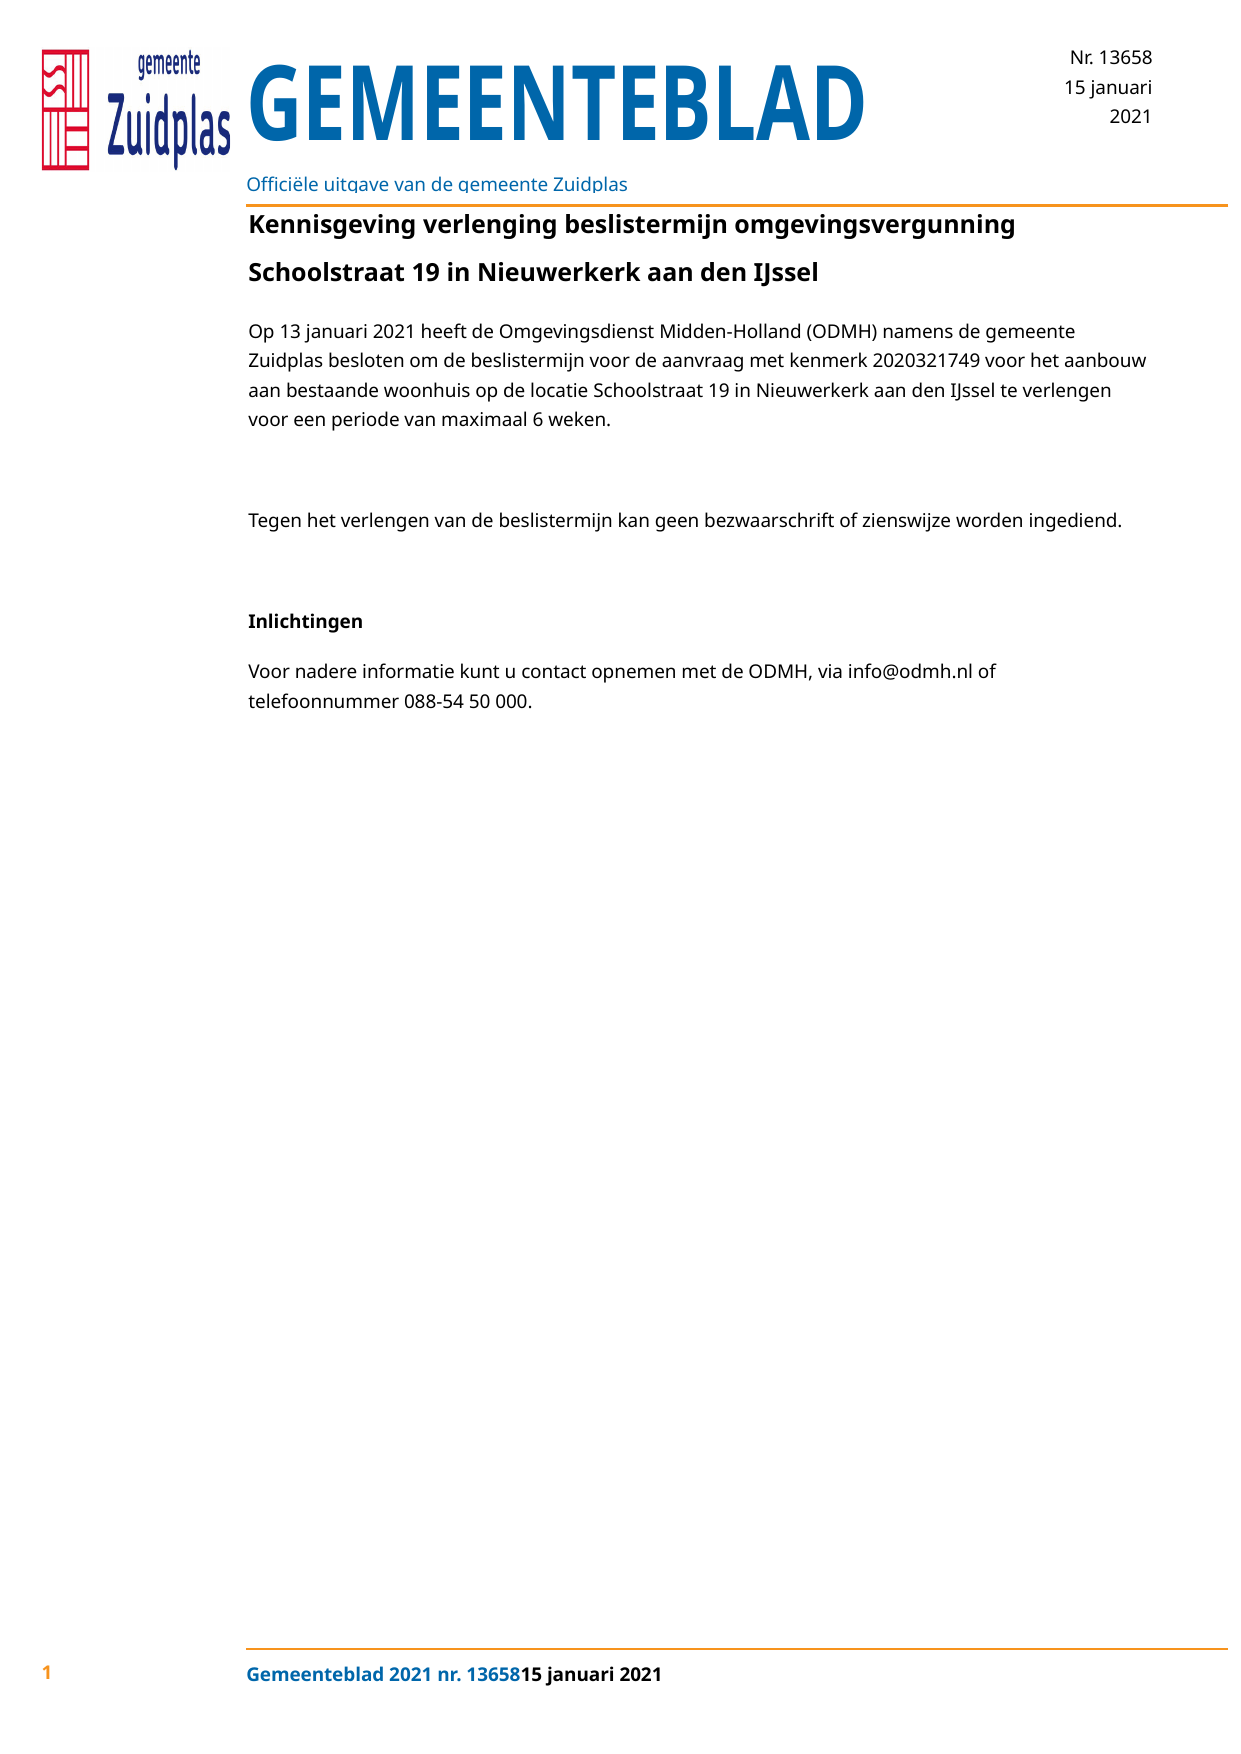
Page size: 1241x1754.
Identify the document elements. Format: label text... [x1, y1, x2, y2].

text Kennisgeving verlenging beslistermijn omgevingsvergunning Schoolstraat 19 in Nieuwerkerk aan den IJssel [248, 207, 1152, 288]
text Inlichtingen [248, 608, 1152, 634]
text Voor nadere informatie kunt u contact opnemen met de ODMH, via info@odmh.nl of telefoonnummer 088-54 50 000. [248, 659, 1152, 714]
text Tegen het verlengen van de beslistermijn kan geen bezwaarschrift of zienswijze worden ingediend. [248, 507, 1152, 533]
picture [41, 47, 231, 172]
text Op 13 januari 2021 heeft de Omgevingsdienst Midden-Holland (ODMH) namens de gemeente Zuidplas besloten om de beslistermijn voor de aanvraag met kenmerk 2020321749 voor het aanbouw aan bestaande woonhuis op de locatie Schoolstraat 19 in Nieuwerkerk aan den IJssel te verlengen voor een periode van maximaal 6 weken. [248, 318, 1152, 432]
